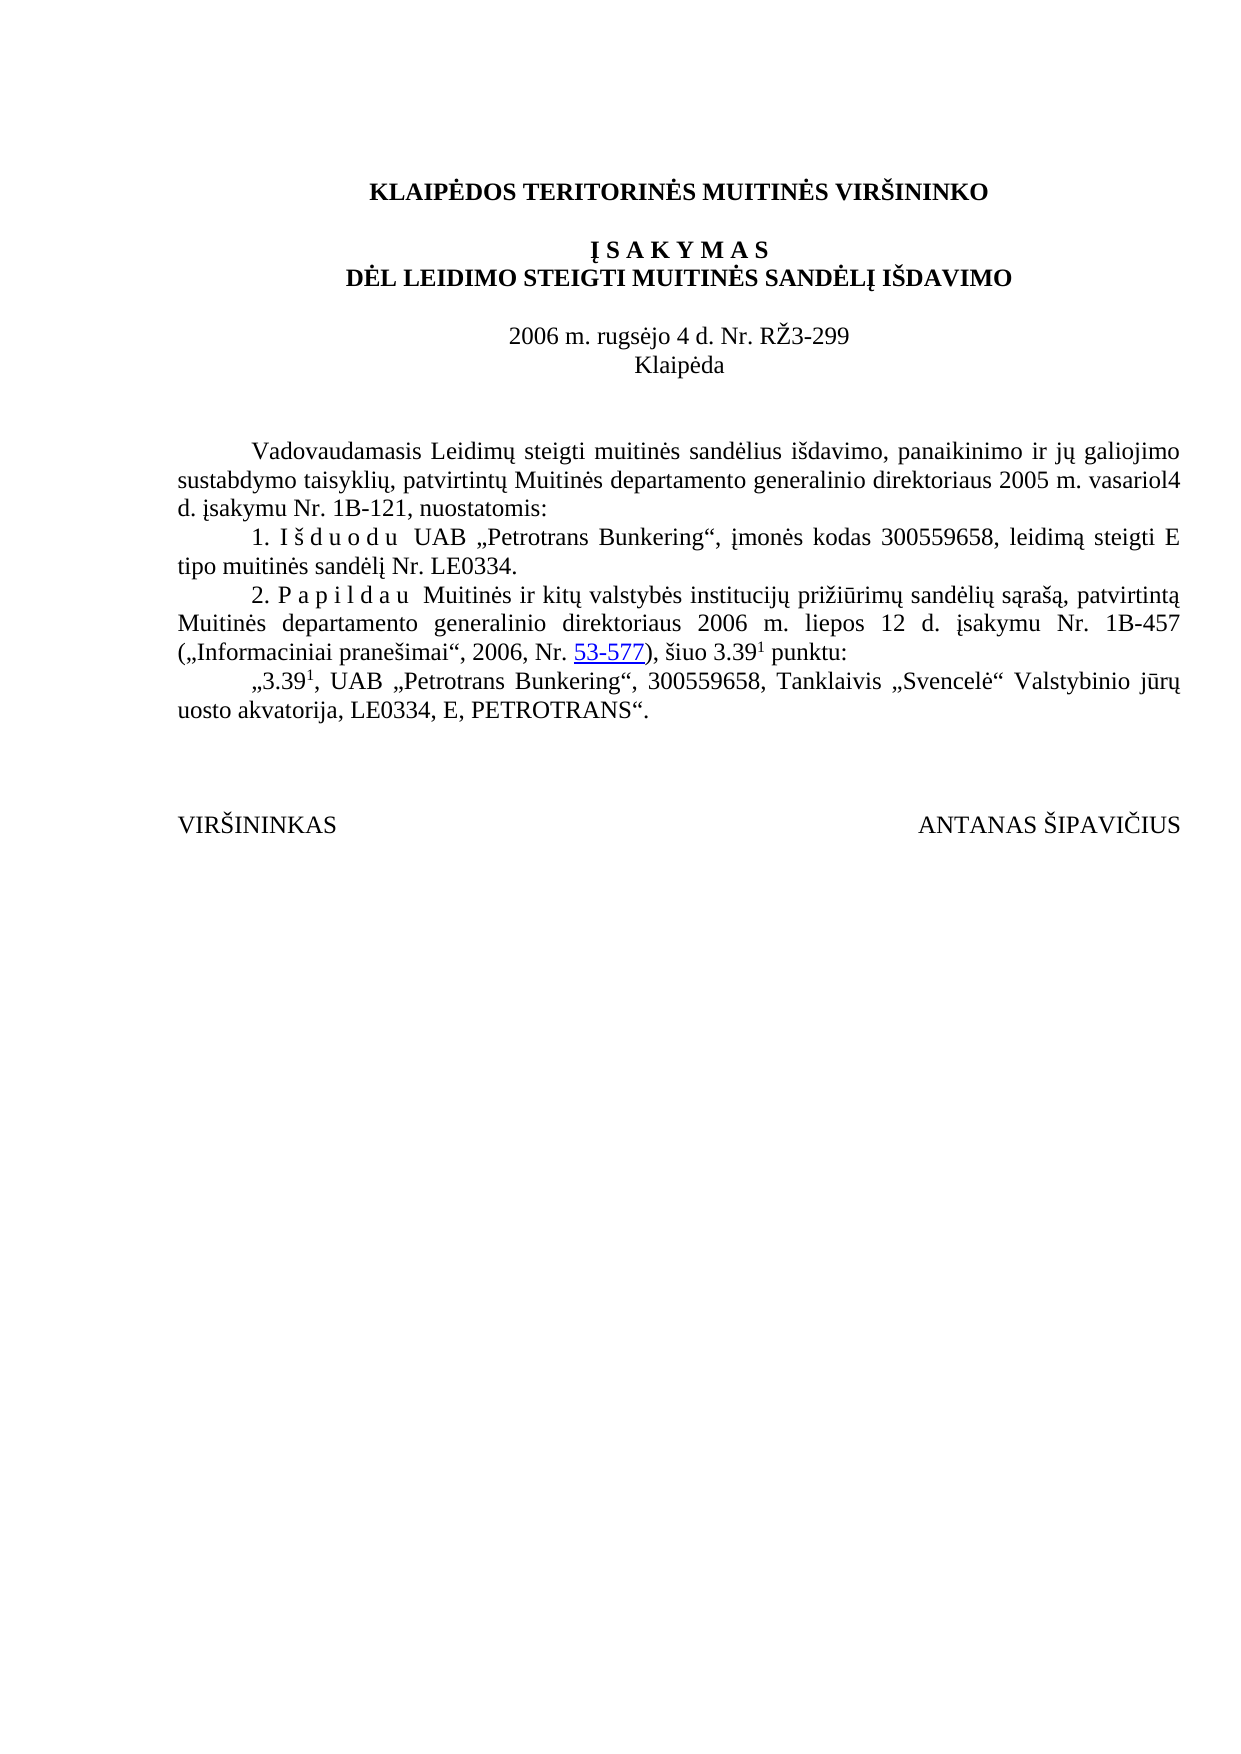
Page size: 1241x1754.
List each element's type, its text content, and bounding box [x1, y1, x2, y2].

text „3.391, UAB „Petrotrans Bunkering“, 300559658, Tanklaivis „Svencelė“ Valstybinio jūrų uosto akvatorija, LE0334, E, PETROTRANS“. [177, 666, 1181, 723]
text DĖL LEIDIMO STEIGTI MUITINĖS SANDĖLĮ IŠDAVIMO [177, 263, 1181, 292]
text 1. Išduodu UAB „Petrotrans Bunkering“, įmonės kodas 300559658, leidimą steigti E tipo muitinės sandėlį Nr. LE0334. [177, 522, 1181, 580]
text KLAIPĖDOS TERITORINĖS MUITINĖS VIRŠININKO [177, 177, 1181, 206]
text Vadovaudamasis Leidimų steigti muitinės sandėlius išdavimo, panaikinimo ir jų galiojimo sustabdymo taisyklių, patvirtintų Muitinės departamento generalinio direktoriaus 2005 m. vasariol4 d. įsakymu Nr. 1B-121, nuostatomis: [177, 436, 1181, 522]
text VIRŠININKAS ANTANAS ŠIPAVIČIUS [177, 810, 1181, 838]
text Į S A K Y M A S [177, 235, 1181, 263]
text Klaipėda [177, 350, 1181, 378]
text 2006 m. rugsėjo 4 d. Nr. RŽ3-299 [177, 321, 1181, 350]
text 2. Papildau Muitinės ir kitų valstybės institucijų prižiūrimų sandėlių sąrašą, patvirtintą Muitinės departamento generalinio direktoriaus 2006 m. liepos 12 d. įsakymu Nr. 1B-457 („Informaciniai pranešimai“, 2006, Nr. 53-577), šiuo 3.391 punktu: [177, 580, 1181, 666]
